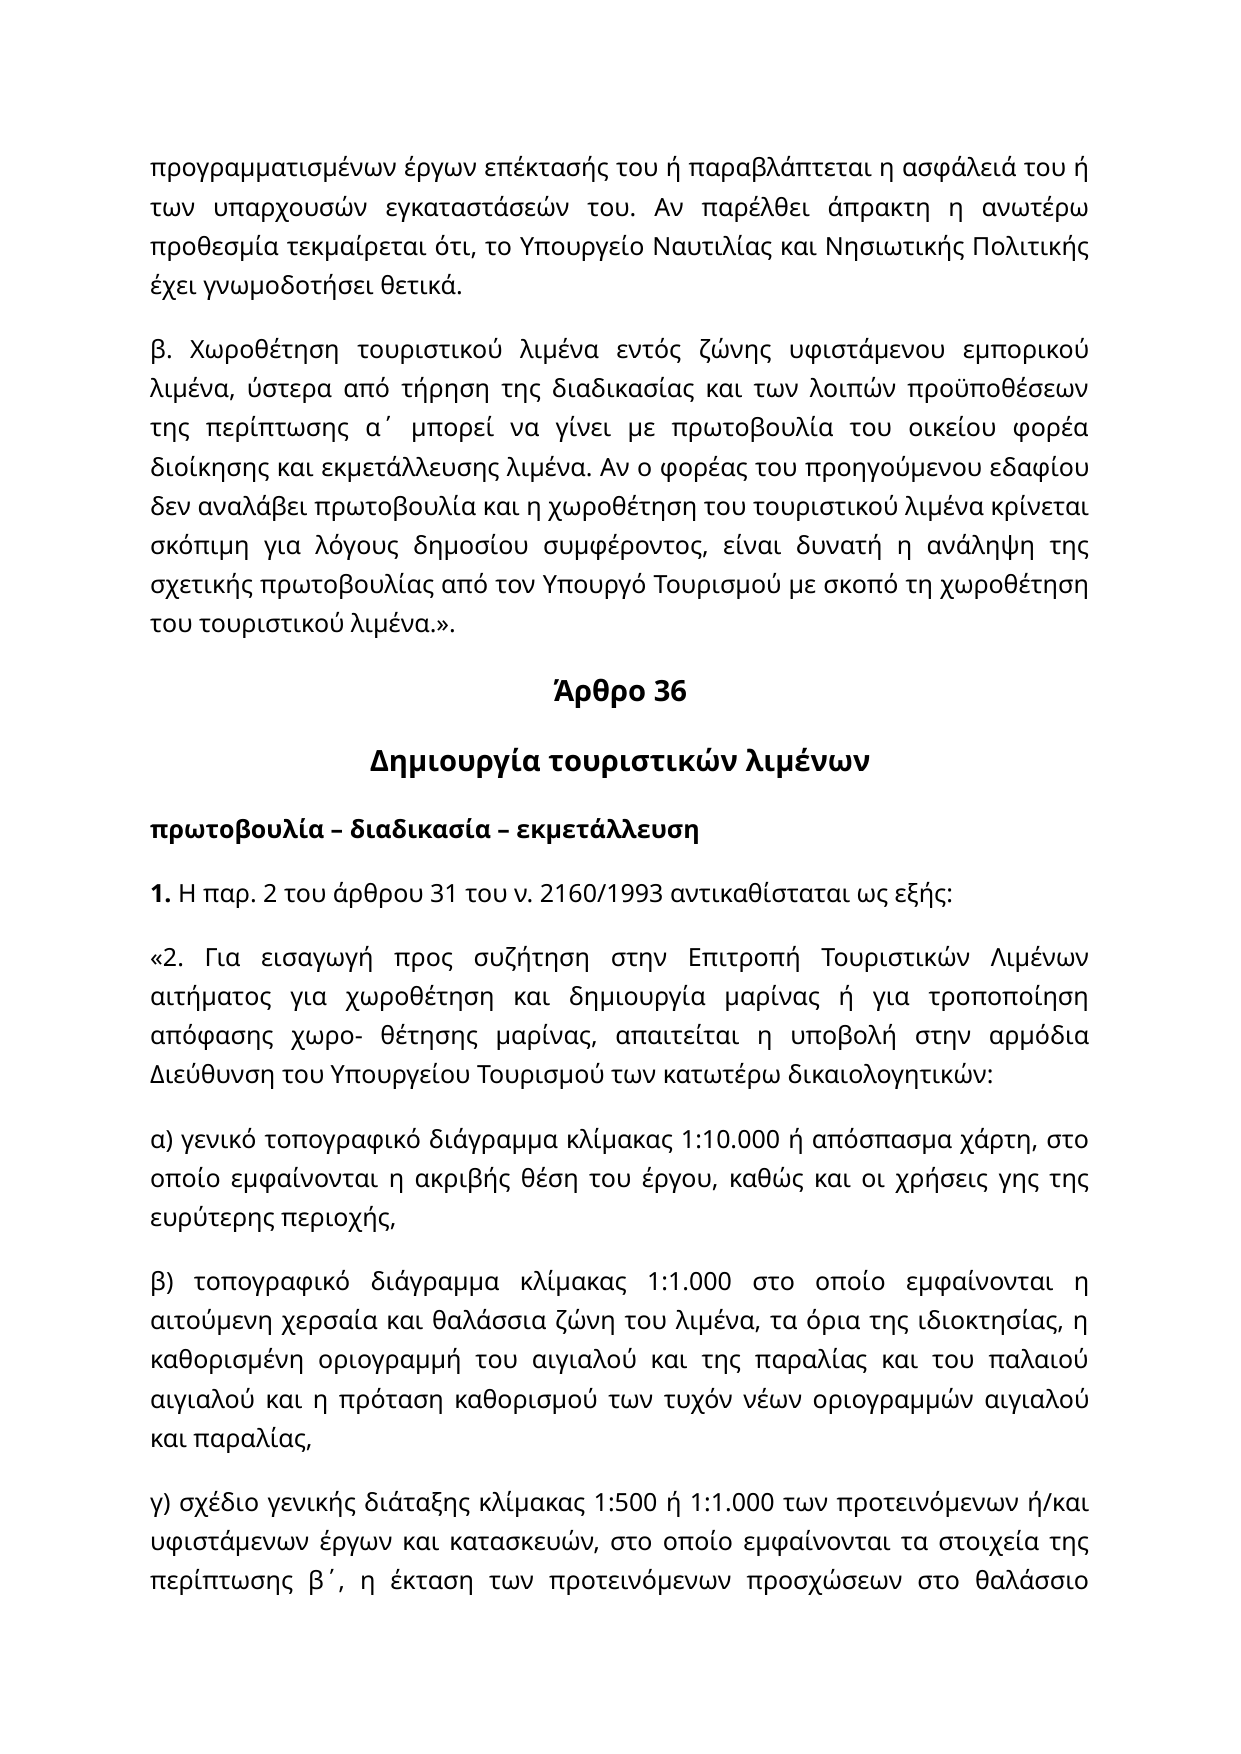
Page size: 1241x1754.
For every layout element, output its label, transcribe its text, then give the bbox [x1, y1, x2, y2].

text α) γενικό τοπογραφικό διάγραμμα κλίμακας 1:10.000 ή απόσπασμα χάρτη, στο οποίο εμφαίνονται η ακριβής θέση του έργου, καθώς και οι χρήσεις γης της ευρύτερης περιοχής, [150, 1121, 1090, 1234]
subtitle Άρθρο 36 [150, 670, 1090, 710]
text πρωτοβουλία – διαδικασία – εκμετάλλευση [150, 811, 1090, 845]
text β. Χωροθέτηση τουριστικού λιμένα εντός ζώνης υφιστάμενου εμπορικού λιμένα, ύστερα από τήρηση της διαδικασίας και των λοιπών προϋποθέσεων της περίπτωσης α΄ μπορεί να γίνει με πρωτοβουλία του οικείου φορέα διοίκησης και εκμετάλλευσης λιμένα. Αν ο φορέας του προηγούμενου εδαφίου δεν αναλάβει πρωτοβουλία και η χωροθέτηση του τουριστικού λιμένα κρίνεται σκόπιμη για λόγους δημοσίου συμφέροντος, είναι δυνατή η ανάληψη της σχετικής πρωτοβουλίας από τον Υπουργό Τουρισμού με σκοπό τη χωροθέτηση του τουριστικού λιμένα.». [150, 332, 1090, 640]
text «2. Για εισαγωγή προς συζήτηση στην Επιτροπή Τουριστικών Λιμένων αιτήματος για χωροθέτηση και δημιουργία μαρίνας ή για τροποποίηση απόφασης χωρο- θέτησης μαρίνας, απαιτείται η υποβολή στην αρμόδια Διεύθυνση του Υπουργείου Τουρισμού των κατωτέρω δικαιολογητικών: [150, 939, 1090, 1091]
text 1. Η παρ. 2 του άρθρου 31 του ν. 2160/1993 αντικαθίσταται ως εξής: [150, 875, 1090, 909]
text β) τοπογραφικό διάγραμμα κλίμακας 1:1.000 στο οποίο εμφαίνονται η αιτούμενη χερσαία και θαλάσσια ζώνη του λιμένα, τα όρια της ιδιοκτησίας, η καθορισμένη οριογραμμή του αιγιαλού και της παραλίας και του παλαιού αιγιαλού και η πρόταση καθορισμού των τυχόν νέων οριογραμμών αιγιαλού και παραλίας, [150, 1264, 1090, 1454]
text γ) σχέδιο γενικής διάταξης κλίμακας 1:500 ή 1:1.000 των προτεινόμενων ή/και υφιστάμενων έργων και κατασκευών, στο οποίο εμφαίνονται τα στοιχεία της περίπτωσης β΄, η έκταση των προτεινόμενων προσχώσεων στο θαλάσσιο [150, 1484, 1090, 1597]
text προγραμματισμένων έργων επέκτασής του ή παραβλάπτεται η ασφάλειά του ή των υπαρχουσών εγκαταστάσεών του. Αν παρέλθει άπρακτη η ανωτέρω προθεσμία τεκμαίρεται ότι, το Υπουργείο Ναυτιλίας και Νησιωτικής Πολιτικής έχει γνωμοδοτήσει θετικά. [150, 150, 1090, 302]
subtitle Δημιουργία τουριστικών λιμένων [150, 741, 1090, 780]
